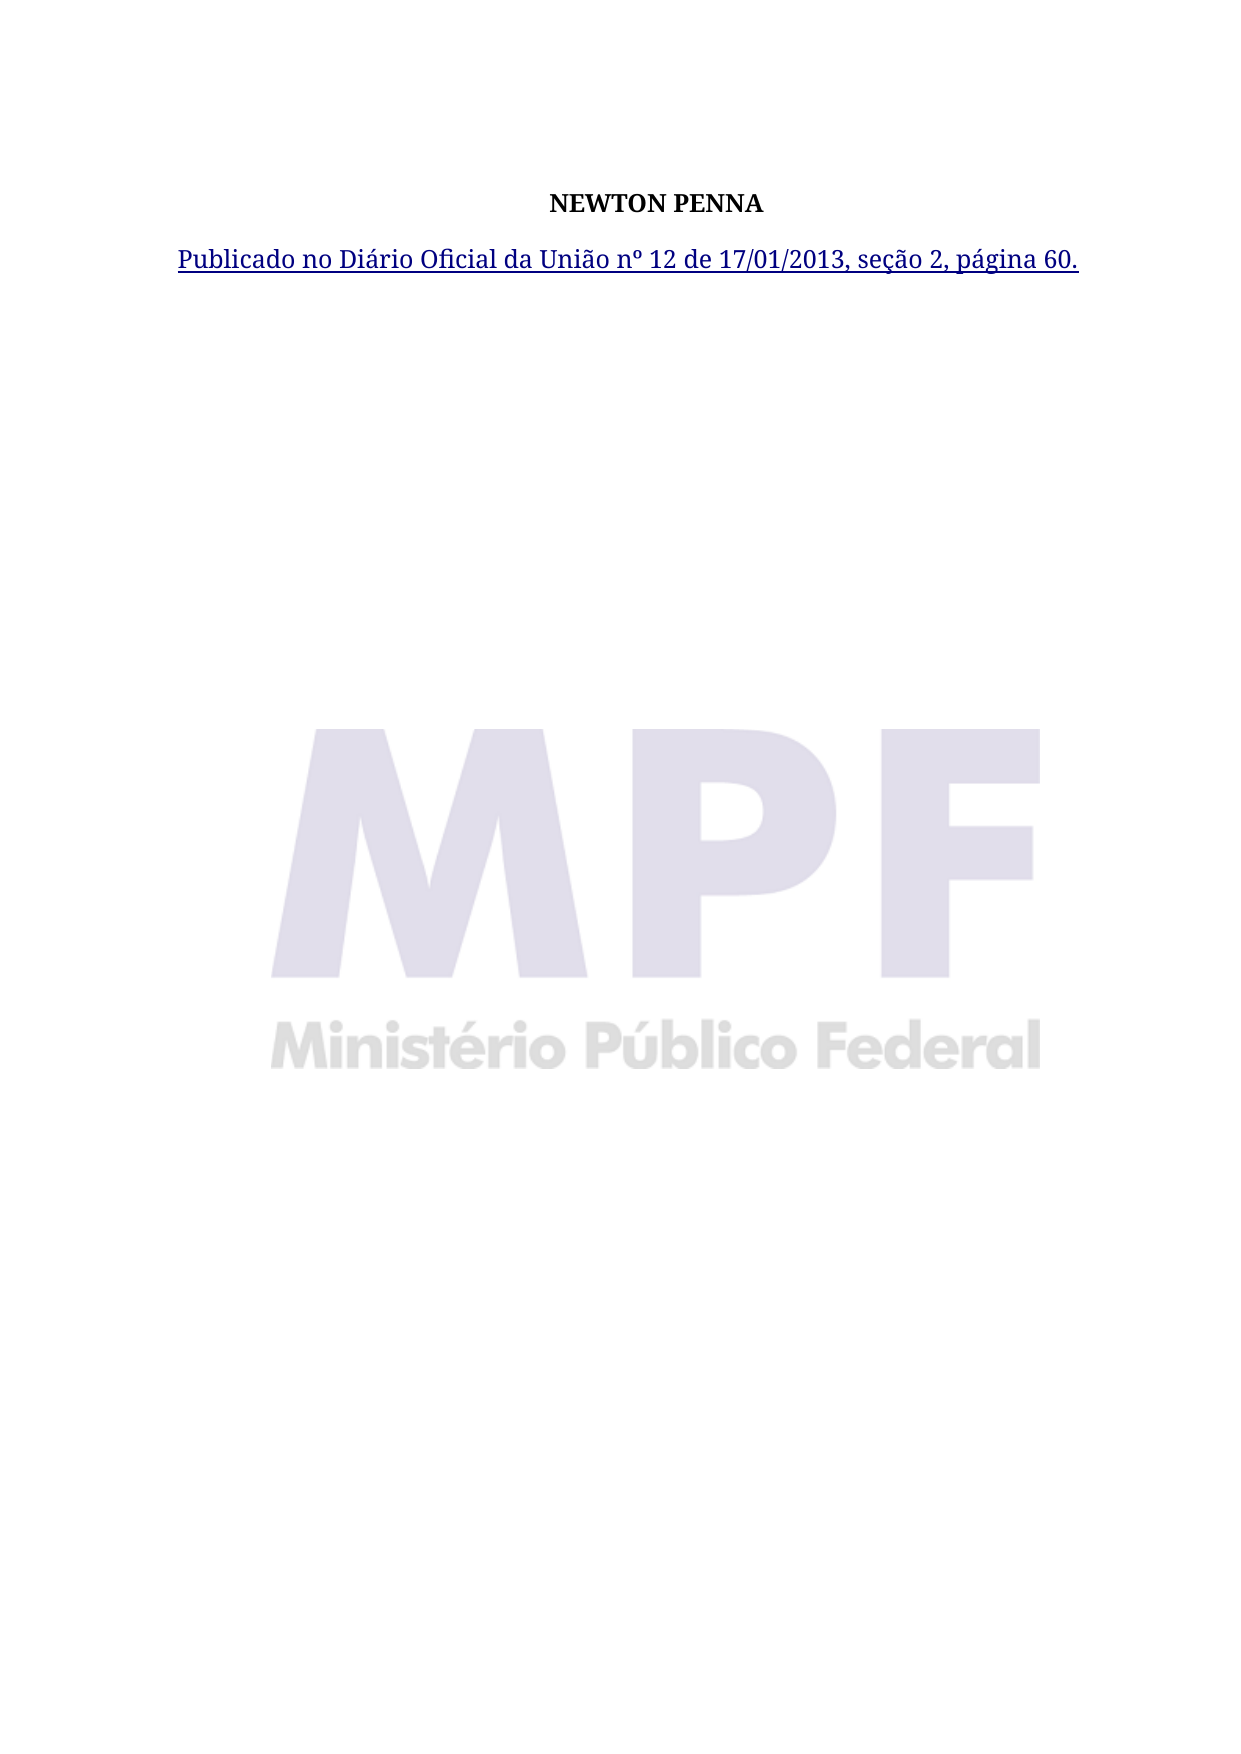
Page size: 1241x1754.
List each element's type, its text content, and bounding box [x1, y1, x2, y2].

picture [271, 729, 1040, 1069]
text NEWTON PENNA [178, 192, 1134, 217]
text Publicado no Diário Oficial da União nº 12 de 17/01/2013, seção 2, página 60. [177, 242, 1134, 276]
